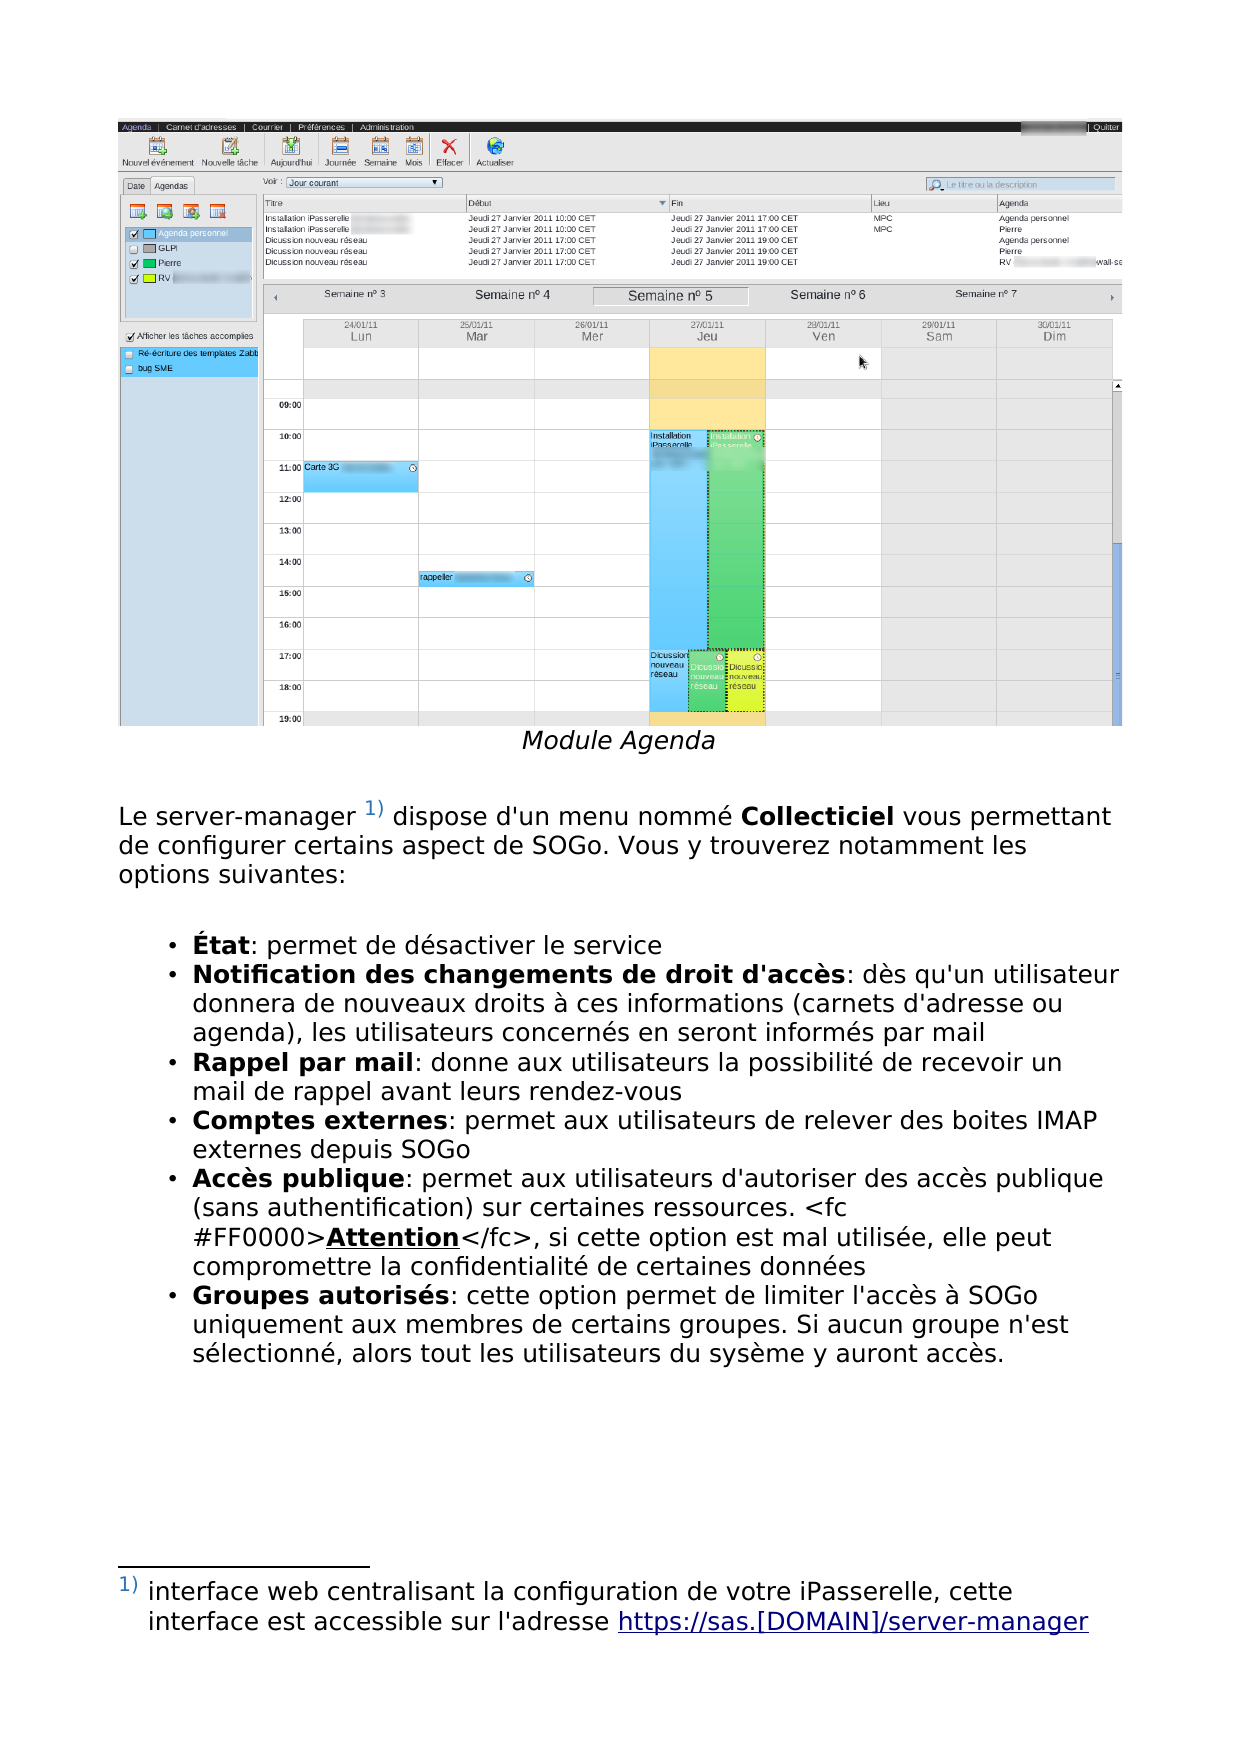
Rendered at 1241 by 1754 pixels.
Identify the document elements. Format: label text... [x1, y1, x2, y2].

list Groupes autorisés: cette option permet de limiter l'accès à SOGo uniquement aux membres de certains groupes. Si aucun groupe n'est sélectionné, alors tout les utilisateurs du sysème y auront accès. [177, 1281, 1122, 1369]
text interface web centralisant la configuration de votre iPasserelle, cette interface est accessible sur l'adresse https://sas.[DOMAIN]/server-manager [118, 1573, 1122, 1636]
text Le server-manager dispose d'un menu nommé Collecticiel vous permettant de configurer certains aspect de SOGo. Vous y trouverez notamment les options suivantes: [118, 797, 1122, 889]
list Rappel par mail: donne aux utilisateurs la possibilité de recevoir un mail de rappel avant leurs rendez-vous [177, 1048, 1122, 1106]
picture [118, 118, 1123, 726]
list Accès publique: permet aux utilisateurs d'autoriser des accès publique (sans authentification) sur certaines ressources. <fc #FF0000>Attention</fc>, si cette option est mal utilisée, elle peut compromettre la confidentialité de certaines données [177, 1164, 1122, 1281]
list Notification des changements de droit d'accès: dès qu'un utilisateur donnera de nouveaux droits à ces informations (carnets d'adresse ou agenda), les utilisateurs concernés en seront informés par mail [177, 960, 1122, 1048]
text Module Agenda [118, 726, 1122, 755]
list État: permet de désactiver le service [177, 931, 1122, 960]
list Comptes externes: permet aux utilisateurs de relever des boites IMAP externes depuis SOGo [177, 1106, 1122, 1164]
